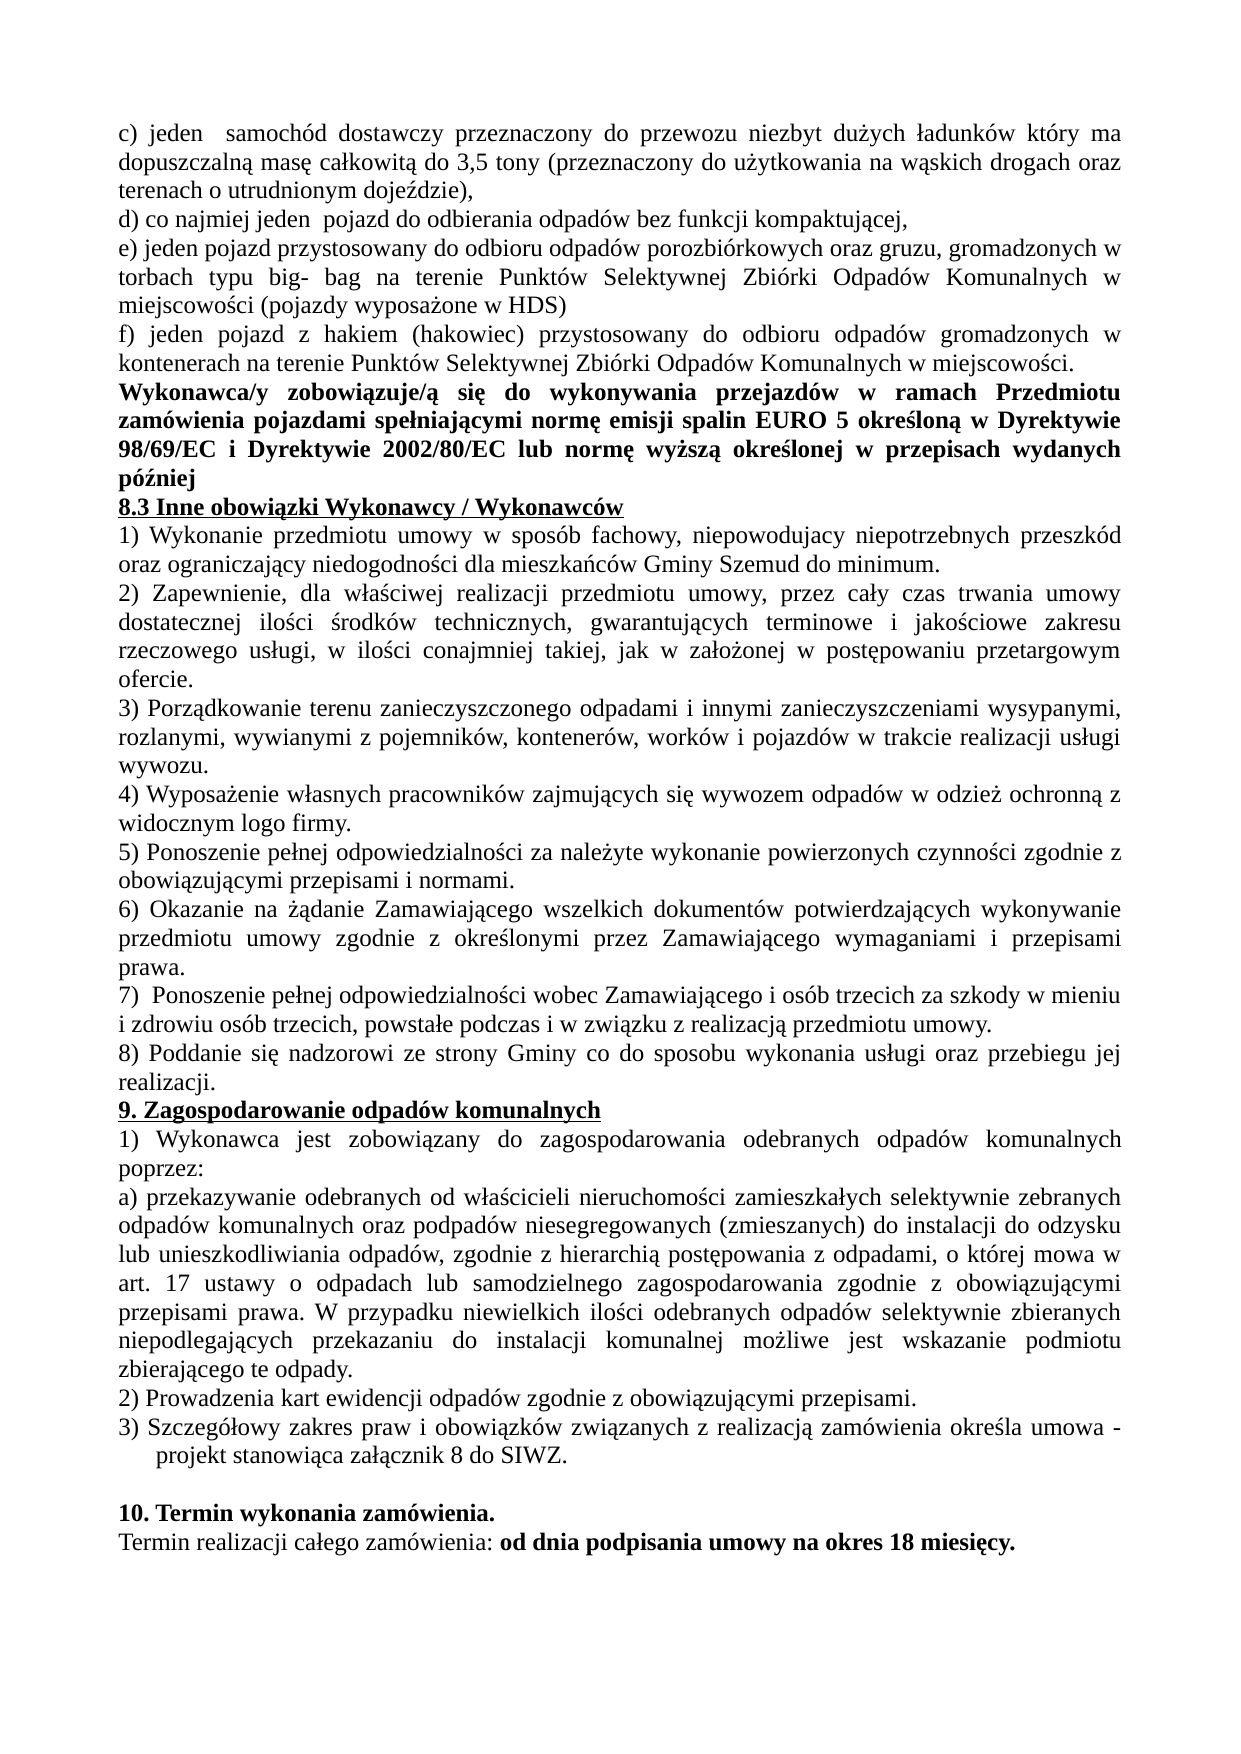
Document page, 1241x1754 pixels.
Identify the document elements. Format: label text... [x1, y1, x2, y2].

text c) jeden samochód dostawczy przeznaczony do przewozu niezbyt dużych ładunków który ma dopuszczalną masę całkowitą do 3,5 tony (przeznaczony do użytkowania na wąskich drogach oraz terenach o utrudnionym dojeździe), [118, 118, 1122, 204]
text 9. Zagospodarowanie odpadów komunalnych [118, 1096, 1122, 1124]
text 3) Szczegółowy zakres praw i obowiązków związanych z realizacją zamówienia określa umowa - projekt stanowiąca załącznik 8 do SIWZ. [118, 1412, 1122, 1469]
text 5) Ponoszenie pełnej odpowiedzialności za należyte wykonanie powierzonych czynności zgodnie z obowiązującymi przepisami i normami. [118, 837, 1122, 894]
text Wykonawca/y zobowiązuje/ą się do wykonywania przejazdów w ramach Przedmiotu zamówienia pojazdami spełniającymi normę emisji spalin EURO 5 określoną w Dyrektywie 98/69/EC i Dyrektywie 2002/80/EC lub normę wyższą określonej w przepisach wydanych później [118, 377, 1122, 492]
text 2) Zapewnienie, dla właściwej realizacji przedmiotu umowy, przez cały czas trwania umowy dostatecznej ilości środków technicznych, gwarantujących terminowe i jakościowe zakresu rzeczowego usługi, w ilości conajmniej takiej, jak w założonej w postępowaniu przetargowym ofercie. [118, 578, 1122, 693]
text 10. Termin wykonania zamówienia. [118, 1498, 1122, 1527]
text a) przekazywanie odebranych od właścicieli nieruchomości zamieszkałych selektywnie zebranych odpadów komunalnych oraz podpadów niesegregowanych (zmieszanych) do instalacji do odzysku lub unieszkodliwiania odpadów, zgodnie z hierarchią postępowania z odpadami, o której mowa w art. 17 ustawy o odpadach lub samodzielnego zagospodarowania zgodnie z obowiązującymi przepisami prawa. W przypadku niewielkich ilości odebranych odpadów selektywnie zbieranych niepodlegających przekazaniu do instalacji komunalnej możliwe jest wskazanie podmiotu zbierającego te odpady. [118, 1182, 1122, 1383]
text f) jeden pojazd z hakiem (hakowiec) przystosowany do odbioru odpadów gromadzonych w kontenerach na terenie Punktów Selektywnej Zbiórki Odpadów Komunalnych w miejscowości. [118, 319, 1122, 377]
text 3) Porządkowanie terenu zanieczyszczonego odpadami i innymi zanieczyszczeniami wysypanymi, rozlanymi, wywianymi z pojemników, kontenerów, worków i pojazdów w trakcie realizacji usługi wywozu. [118, 693, 1122, 779]
text 4) Wyposażenie własnych pracowników zajmujących się wywozem odpadów w odzież ochronną z widocznym logo firmy. [118, 779, 1122, 837]
text e) jeden pojazd przystosowany do odbioru odpadów porozbiórkowych oraz gruzu, gromadzonych w torbach typu big- bag na terenie Punktów Selektywnej Zbiórki Odpadów Komunalnych w miejscowości (pojazdy wyposażone w HDS) [118, 233, 1122, 319]
text 6) Okazanie na żądanie Zamawiającego wszelkich dokumentów potwierdzających wykonywanie przedmiotu umowy zgodnie z określonymi przez Zamawiającego wymaganiami i przepisami prawa. [118, 894, 1122, 981]
text 1) Wykonawca jest zobowiązany do zagospodarowania odebranych odpadów komunalnych poprzez: [118, 1124, 1122, 1182]
text 1) Wykonanie przedmiotu umowy w sposób fachowy, niepowodujacy niepotrzebnych przeszkód oraz ograniczający niedogodności dla mieszkańców Gminy Szemud do minimum. [118, 521, 1122, 578]
text d) co najmiej jeden pojazd do odbierania odpadów bez funkcji kompaktującej, [118, 204, 1122, 233]
text 2) Prowadzenia kart ewidencji odpadów zgodnie z obowiązującymi przepisami. [118, 1383, 1122, 1412]
subtitle 8.3 Inne obowiązki Wykonawcy / Wykonawców [118, 492, 1122, 521]
text Termin realizacji całego zamówienia: od dnia podpisania umowy na okres 18 miesięcy. [118, 1527, 1122, 1556]
text 7) Ponoszenie pełnej odpowiedzialności wobec Zamawiającego i osób trzecich za szkody w mieniu i zdrowiu osób trzecich, powstałe podczas i w związku z realizacją przedmiotu umowy. [118, 981, 1122, 1038]
text 8) Poddanie się nadzorowi ze strony Gminy co do sposobu wykonania usługi oraz przebiegu jej realizacji. [118, 1038, 1122, 1096]
